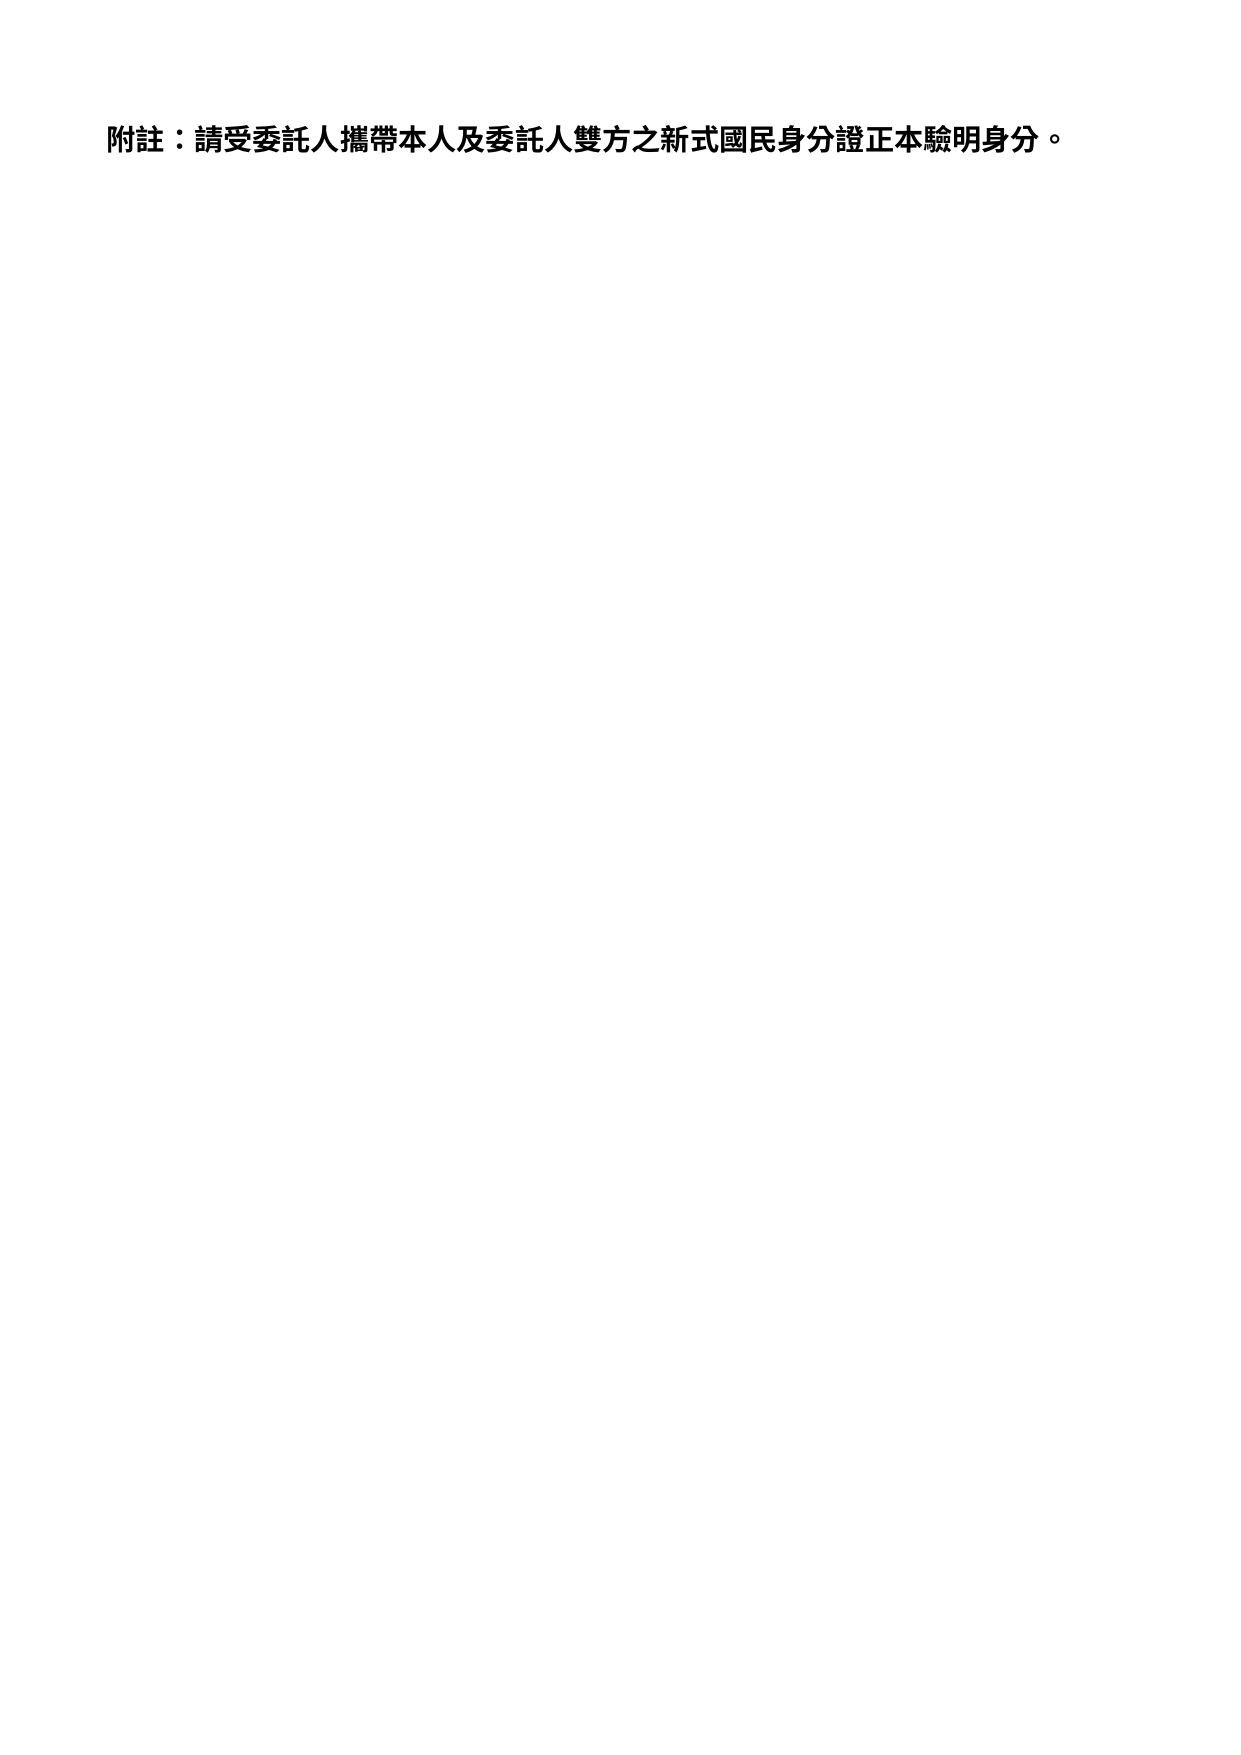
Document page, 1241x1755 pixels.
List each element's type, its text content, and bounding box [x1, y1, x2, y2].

text 附註：請受委託人攜帶本人及委託人雙方之新式國民身分證正本驗明身分。 [106, 96, 1134, 158]
